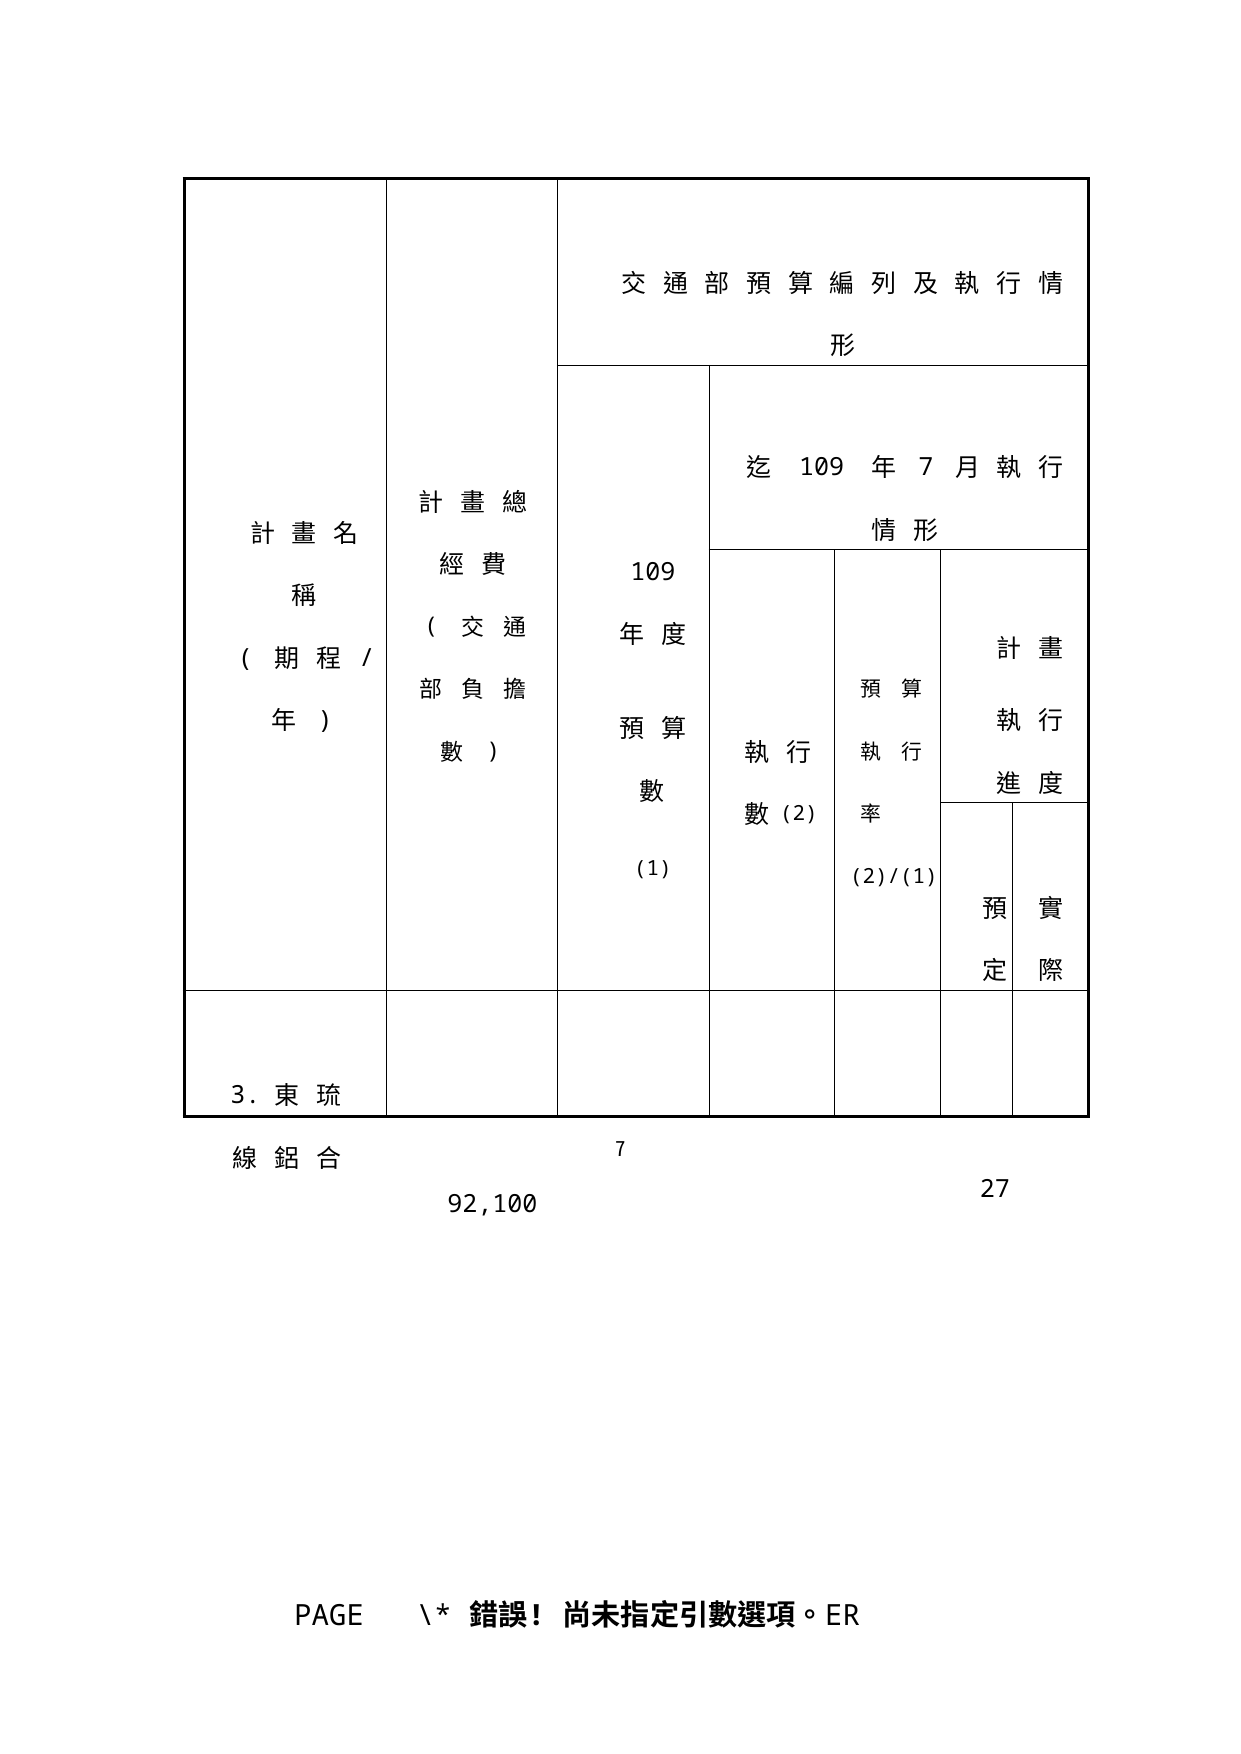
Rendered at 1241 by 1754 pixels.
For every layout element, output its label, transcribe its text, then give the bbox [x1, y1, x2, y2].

table_cell 27.50 [941, 991, 1012, 1115]
table_cell 20.90 [1013, 991, 1087, 1115]
table_header 計畫名稱 (期程/年) [186, 180, 386, 990]
table_cell 0.00 [835, 991, 940, 1115]
table_cell 計畫 執行進度 [941, 550, 1087, 802]
table_cell 迄109年7月執行情形 [710, 366, 1087, 549]
table_cell 執行數(2) [710, 550, 834, 990]
table_header 計畫總經費 (交通部負擔數) [387, 180, 557, 990]
table_cell 0 [710, 991, 834, 1115]
table_cell 預定 [941, 803, 1012, 990]
table_cell 92,100 (13,815) [387, 991, 557, 1115]
table_cell 9,636 [558, 991, 709, 1115]
table_cell 實際 [1013, 803, 1087, 990]
table_header 交通部預算編列及執行情形 [558, 180, 1087, 365]
table_cell 預算執行率(2)/(1) [835, 550, 940, 990]
table_cell 109年度 預算數 (1) [558, 366, 709, 990]
table_cell 3.東琉線鋁合金客船新建工程計畫(109-110) [186, 991, 386, 1115]
